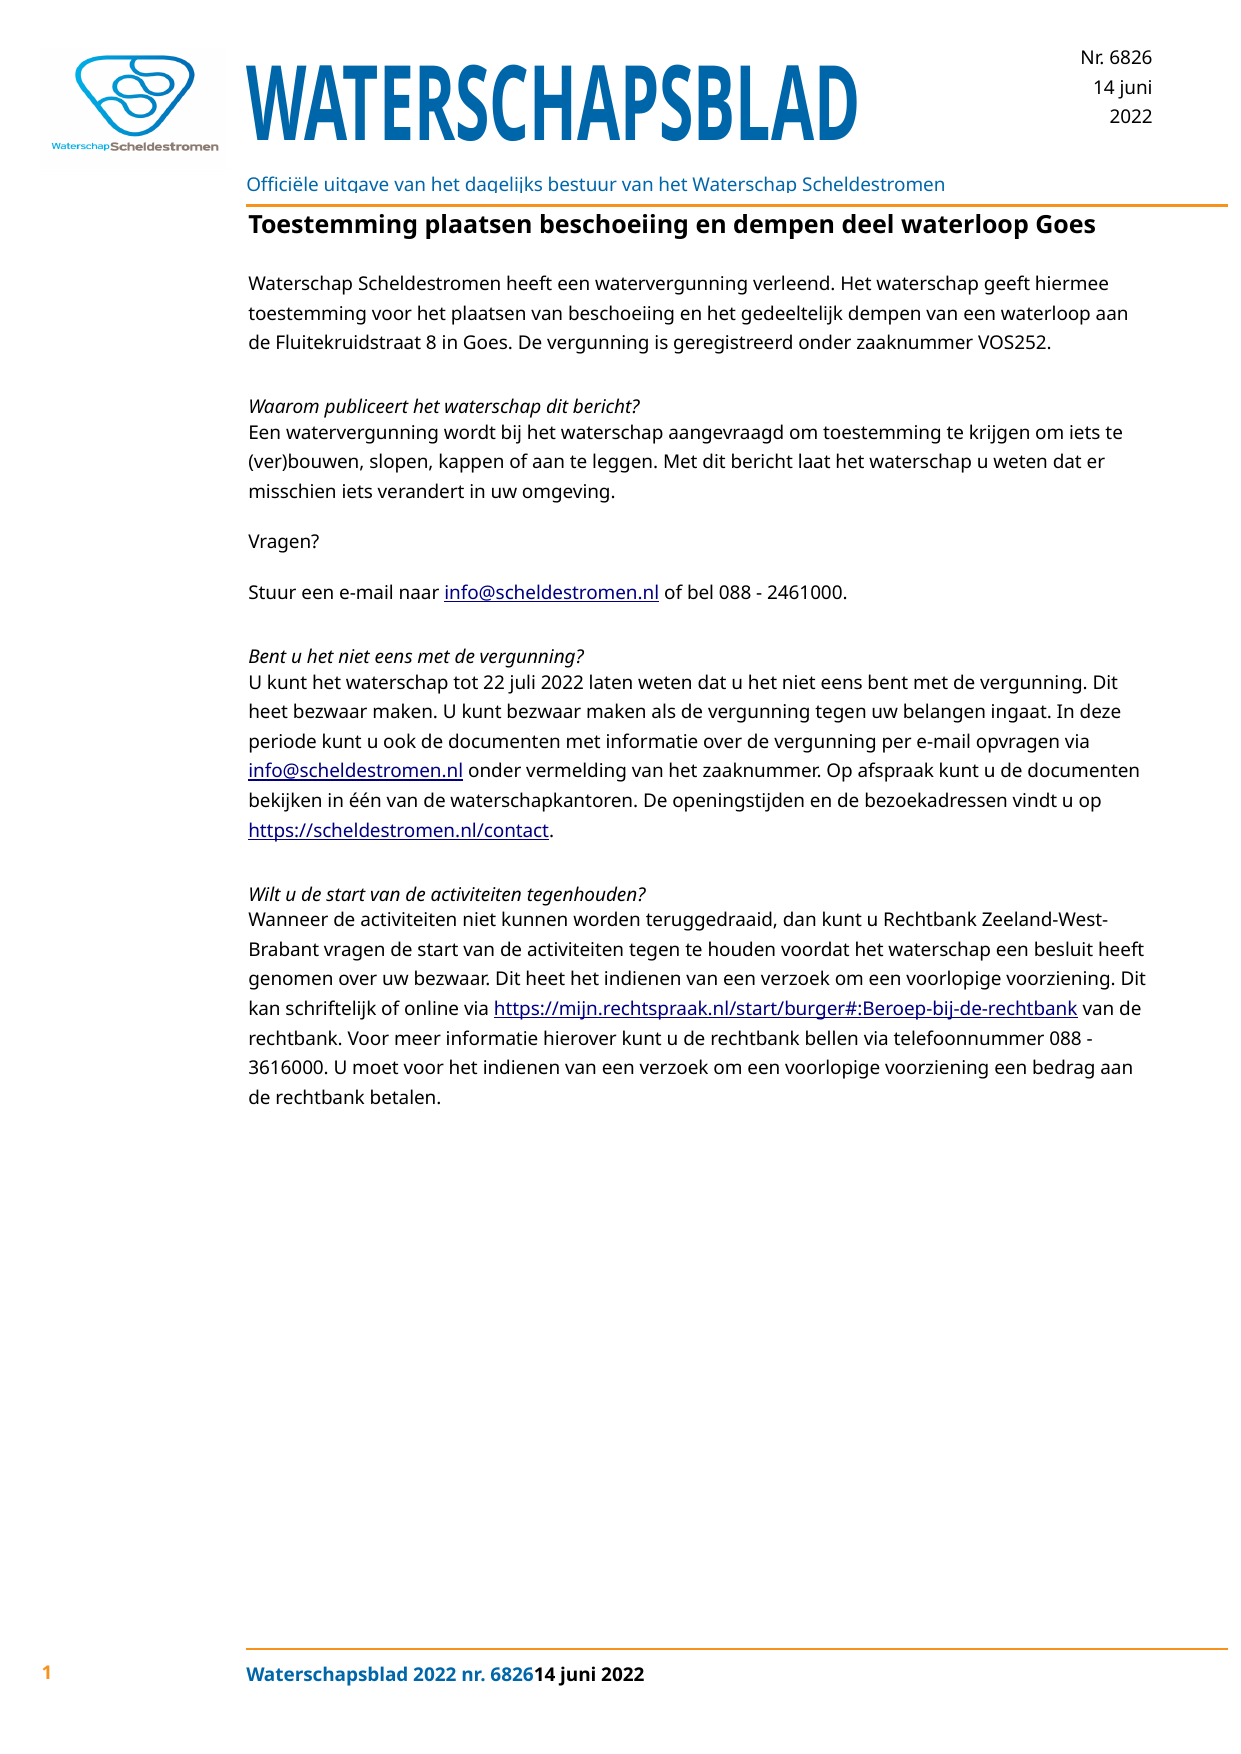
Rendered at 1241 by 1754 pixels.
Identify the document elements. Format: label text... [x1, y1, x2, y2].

text Waarom publiceert het waterschap dit bericht? [248, 393, 1152, 419]
picture [41, 47, 231, 172]
text Een watervergunning wordt bij het waterschap aangevraagd om toestemming te krijgen om iets te (ver)bouwen, slopen, kappen of aan te leggen. Met dit bericht laat het waterschap u weten dat er misschien iets verandert in uw omgeving. [248, 419, 1152, 504]
text Wanneer de activiteiten niet kunnen worden teruggedraaid, dan kunt u Rechtbank Zeeland-West-Brabant vragen de start van de activiteiten tegen te houden voordat het waterschap een besluit heeft genomen over uw bezwaar. Dit heet het indienen van een verzoek om een voorlopige voorziening. Dit kan schriftelijk of online via https://mijn.rechtspraak.nl/start/burger#:Beroep-bij-de-rechtbank van de rechtbank. Voor meer informatie hierover kunt u de rechtbank bellen via telefoonnummer 088 - 3616000. U moet voor het indienen van een verzoek om een voorlopige voorziening een bedrag aan de rechtbank betalen. [248, 906, 1152, 1110]
text Toestemming plaatsen beschoeiing en dempen deel waterloop Goes [248, 207, 1152, 241]
text Bent u het niet eens met de vergunning? [248, 643, 1152, 669]
text Waterschap Scheldestromen heeft een watervergunning verleend. Het waterschap geeft hiermee toestemming voor het plaatsen van beschoeiing en het gedeeltelijk dempen van een waterloop aan de Fluitekruidstraat 8 in Goes. De vergunning is geregistreerd onder zaaknummer VOS252. [248, 270, 1152, 355]
text Stuur een e-mail naar info@scheldestromen.nl of bel 088 - 2461000. [248, 579, 1152, 605]
text U kunt het waterschap tot 22 juli 2022 laten weten dat u het niet eens bent met de vergunning. Dit heet bezwaar maken. U kunt bezwaar maken als de vergunning tegen uw belangen ingaat. In deze periode kunt u ook de documenten met informatie over de vergunning per e-mail opvragen via info@scheldestromen.nl onder vermelding van het zaaknummer. Op afspraak kunt u de documenten bekijken in één van de waterschapkantoren. De openingstijden en de bezoekadressen vindt u op https://scheldestromen.nl/contact. [248, 669, 1152, 842]
text Vragen? [248, 529, 1152, 554]
text Wilt u de start van de activiteiten tegenhouden? [248, 881, 1152, 906]
